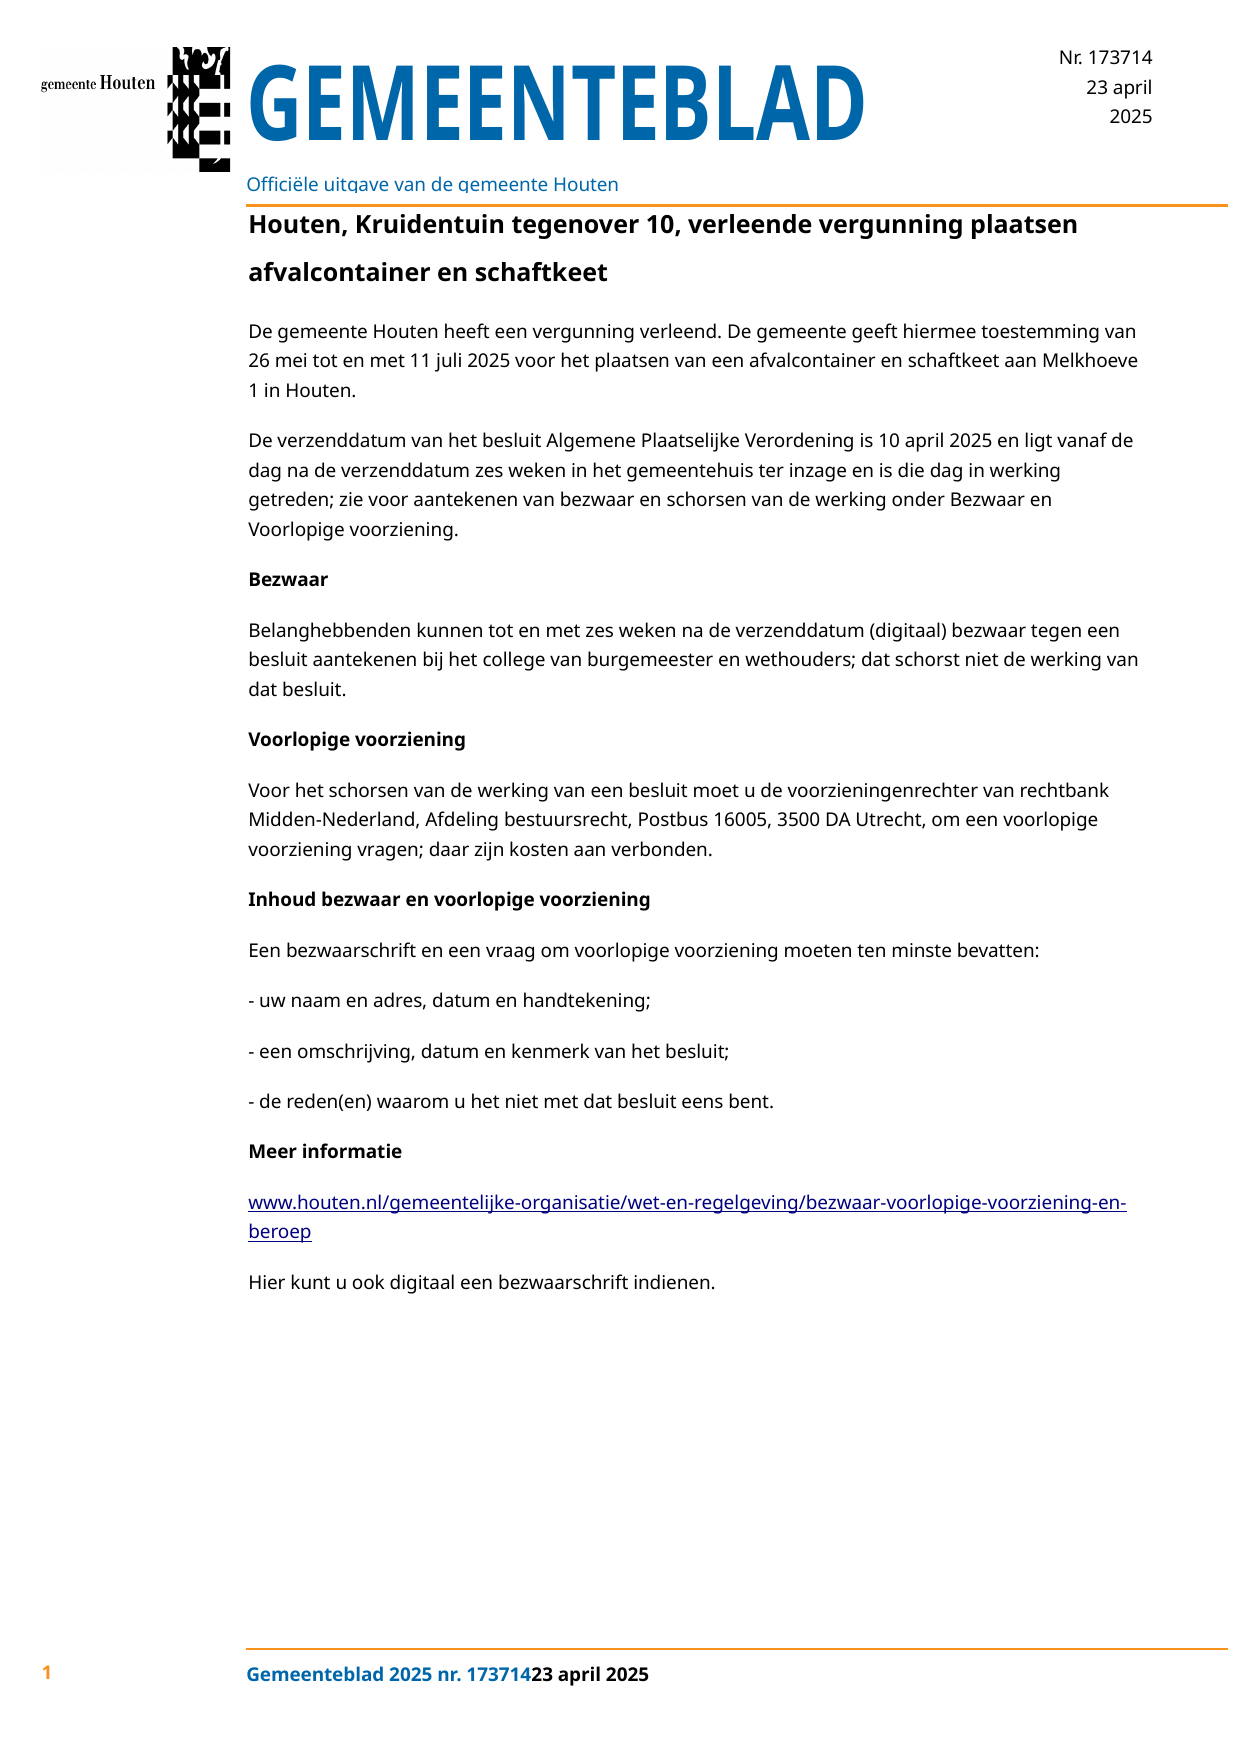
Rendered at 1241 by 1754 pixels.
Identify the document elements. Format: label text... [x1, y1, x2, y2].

picture [41, 47, 231, 172]
text Een bezwaarschrift en een vraag om voorlopige voorziening moeten ten minste bevatten: [248, 937, 1152, 963]
text www.houten.nl/gemeentelijke-organisatie/wet-en-regelgeving/bezwaar-voorlopige-voorziening-en-beroep [248, 1189, 1152, 1244]
text De gemeente Houten heeft een vergunning verleend. De gemeente geeft hiermee toestemming van 26 mei tot en met 11 juli 2025 voor het plaatsen van een afvalcontainer en schaftkeet aan Melkhoeve 1 in Houten. [248, 318, 1152, 403]
text Bezwaar [248, 567, 1152, 592]
text Meer informatie [248, 1139, 1152, 1164]
text Inhoud bezwaar en voorlopige voorziening [248, 887, 1152, 912]
text Hier kunt u ook digitaal een bezwaarschrift indienen. [248, 1269, 1152, 1295]
text Belanghebbenden kunnen tot en met zes weken na de verzenddatum (digitaal) bezwaar tegen een besluit aantekenen bij het college van burgemeester en wethouders; dat schorst niet de werking van dat besluit. [248, 617, 1152, 702]
text Houten, Kruidentuin tegenover 10, verleende vergunning plaatsen afvalcontainer en schaftkeet [248, 207, 1152, 288]
text - een omschrijving, datum en kenmerk van het besluit; [248, 1038, 1152, 1064]
text - de reden(en) waarom u het niet met dat besluit eens bent. [248, 1088, 1152, 1114]
text De verzenddatum van het besluit Algemene Plaatselijke Verordening is 10 april 2025 en ligt vanaf de dag na de verzenddatum zes weken in het gemeentehuis ter inzage en is die dag in werking getreden; zie voor aantekenen van bezwaar en schorsen van de werking onder Bezwaar en Voorlopige voorziening. [248, 427, 1152, 542]
text Voorlopige voorziening [248, 727, 1152, 752]
text Voor het schorsen van de werking van een besluit moet u de voorzieningenrechter van rechtbank Midden-Nederland, Afdeling bestuursrecht, Postbus 16005, 3500 DA Utrecht, om een voorlopige voorziening vragen; daar zijn kosten aan verbonden. [248, 777, 1152, 862]
text - uw naam en adres, datum en handtekening; [248, 987, 1152, 1013]
